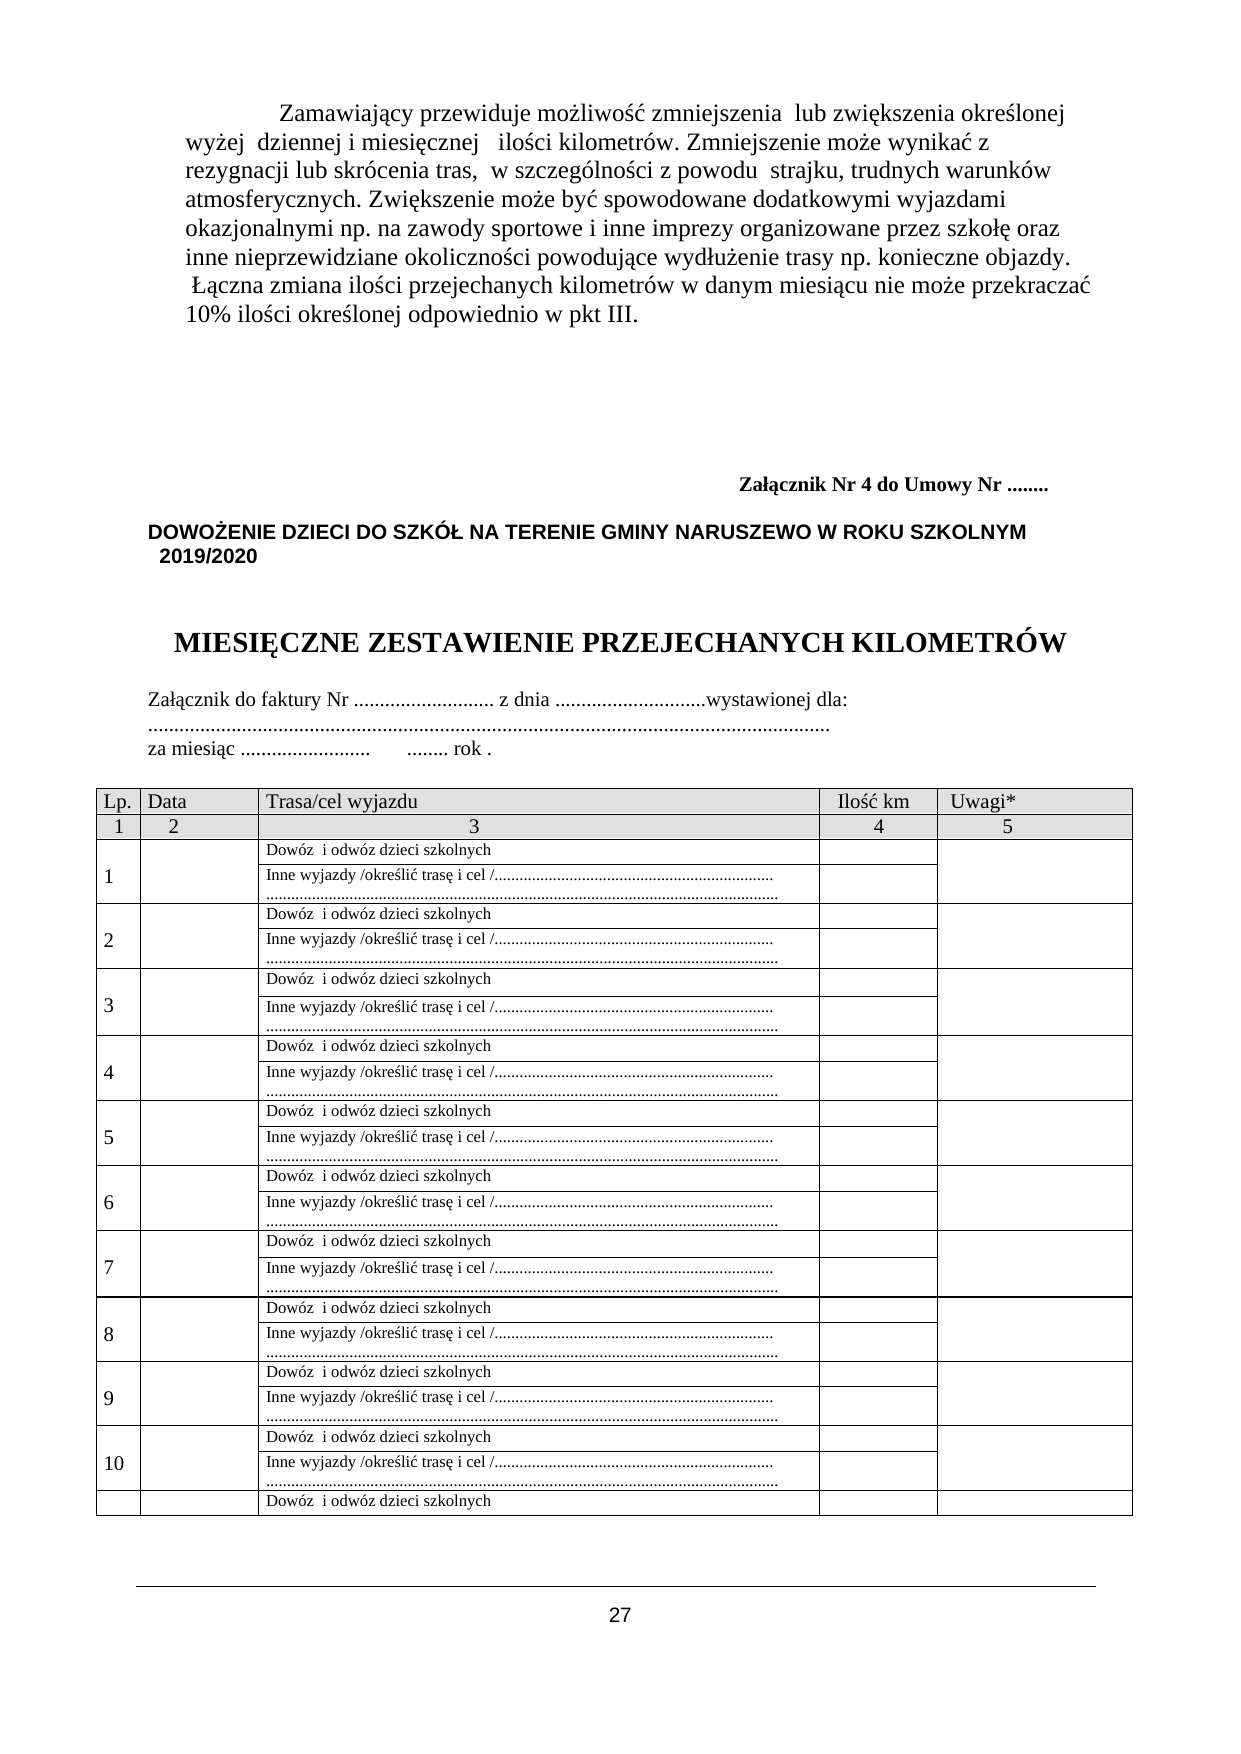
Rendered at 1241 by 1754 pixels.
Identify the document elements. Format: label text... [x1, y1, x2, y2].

table_cell Dowóz i odwóz dzieci szkolnych [259, 1231, 819, 1257]
table_cell Inne wyjazdy /określić trasę i cel /................................................................... ........................................................................................................................... [259, 1192, 819, 1230]
table_cell Inne wyjazdy /określić trasę i cel /................................................................... ........................................................................................................................... [259, 1323, 819, 1361]
table_cell [820, 1452, 937, 1490]
table_cell 5 [97, 1101, 140, 1165]
table_cell [141, 969, 258, 1035]
table_cell Inne wyjazdy /określić trasę i cel /................................................................... ........................................................................................................................... [259, 929, 819, 967]
table_cell [820, 1362, 937, 1386]
table_cell 6 [97, 1166, 140, 1230]
table_cell [820, 997, 937, 1035]
table_cell 1 [97, 815, 140, 838]
table_cell [820, 1323, 937, 1361]
table_cell 7 [97, 1231, 140, 1296]
table_cell 4 [820, 815, 937, 838]
table_cell [820, 1231, 937, 1257]
table_cell [820, 865, 937, 903]
table_cell [141, 1231, 258, 1296]
table_cell [141, 1166, 258, 1230]
table_cell 3 [97, 969, 140, 1035]
table_cell [820, 1036, 937, 1061]
table_cell [141, 1491, 258, 1515]
table_header Trasa/cel wyjazdu [259, 789, 819, 813]
table_cell Dowóz i odwóz dzieci szkolnych [259, 904, 819, 928]
table_cell [938, 1491, 1132, 1515]
table_cell [938, 1166, 1132, 1230]
table_cell 3 [259, 815, 819, 838]
table_cell Inne wyjazdy /określić trasę i cel /................................................................... ........................................................................................................................... [259, 1258, 819, 1296]
table_cell 4 [97, 1036, 140, 1100]
table_cell [820, 1166, 937, 1191]
table_cell 8 [97, 1298, 140, 1361]
table_cell [820, 1127, 937, 1165]
table_header Data [141, 789, 258, 813]
table_header Ilość km [820, 789, 937, 813]
table_cell [938, 1231, 1132, 1296]
table_cell [938, 1101, 1132, 1165]
table_cell [938, 840, 1132, 903]
table_cell [97, 1491, 140, 1515]
table_cell [938, 969, 1132, 1035]
table_cell [820, 1258, 937, 1296]
table_cell [820, 969, 937, 996]
table_cell [141, 904, 258, 967]
table_cell [141, 1298, 258, 1361]
table_cell [820, 1062, 937, 1100]
table_cell [820, 1387, 937, 1425]
table_cell Inne wyjazdy /określić trasę i cel /................................................................... ........................................................................................................................... [259, 997, 819, 1035]
table_cell [820, 1192, 937, 1230]
table_cell Inne wyjazdy /określić trasę i cel /................................................................... ........................................................................................................................... [259, 865, 819, 903]
table_cell [820, 1101, 937, 1126]
table_cell [141, 1036, 258, 1100]
table_cell [938, 1426, 1132, 1490]
table_cell Dowóz i odwóz dzieci szkolnych [259, 1166, 819, 1191]
table_cell [141, 840, 258, 903]
table_cell [820, 1491, 937, 1515]
text Załącznik do faktury Nr ........................... z dnia .............................wystawionej dla: [148, 687, 1092, 711]
table_cell [820, 904, 937, 928]
table_cell [141, 1101, 258, 1165]
text za miesiąc ......................... ........ rok . [148, 736, 1092, 759]
table_cell [820, 1426, 937, 1451]
text MIESIĘCZNE ZESTAWIENIE PRZEJECHANYCH KILOMETRÓW [148, 625, 1092, 659]
table_cell Dowóz i odwóz dzieci szkolnych [259, 1298, 819, 1322]
table_cell Inne wyjazdy /określić trasę i cel /................................................................... ........................................................................................................................... [259, 1127, 819, 1165]
table_cell Dowóz i odwóz dzieci szkolnych [259, 1036, 819, 1061]
table_cell 5 [938, 815, 1132, 838]
table_cell Inne wyjazdy /określić trasę i cel /................................................................... ........................................................................................................................... [259, 1387, 819, 1425]
table_cell Inne wyjazdy /określić trasę i cel /................................................................... ........................................................................................................................... [259, 1062, 819, 1100]
text Zamawiający przewiduje możliwość zmniejszenia lub zwiększenia określonej wyżej dziennej i miesięcznej ilości kilometrów. Zmniejszenie może wynikać z rezygnacji lub skrócenia tras, w szczególności z powodu strajku, trudnych warunków atmosferycznych. Zwiększenie może być spowodowane dodatkowymi wyjazdami okazjonalnymi np. na zawody sportowe i inne imprezy organizowane przez szkołę oraz inne nieprzewidziane okoliczności powodujące wydłużenie trasy np. konieczne objazdy. [185, 98, 1092, 270]
table_cell [938, 1298, 1132, 1361]
text DOWOŻENIE DZIECI DO SZKÓŁ NA TERENIE GMINY NARUSZEWO W ROKU SZKOLNYM 2019/2020 [148, 520, 1092, 568]
table_cell 10 [97, 1426, 140, 1490]
table_cell 1 [97, 840, 140, 903]
table_cell [938, 1036, 1132, 1100]
table_header Uwagi* [938, 789, 1132, 813]
table_cell Dowóz i odwóz dzieci szkolnych [259, 1491, 819, 1515]
table_cell [820, 840, 937, 864]
table_cell Dowóz i odwóz dzieci szkolnych [259, 840, 819, 864]
text Łączna zmiana ilości przejechanych kilometrów w danym miesiącu nie może przekraczać 10% ilości określonej odpowiednio w pkt III. [185, 270, 1092, 328]
table_cell 2 [141, 815, 258, 838]
table_cell [938, 904, 1132, 967]
table_cell [141, 1426, 258, 1490]
table_cell Inne wyjazdy /określić trasę i cel /................................................................... ........................................................................................................................... [259, 1452, 819, 1490]
text ................................................................................................................................... [148, 711, 1092, 736]
table_header Lp. [97, 789, 140, 813]
table_cell 9 [97, 1362, 140, 1425]
table_cell [141, 1362, 258, 1425]
table_cell [820, 929, 937, 967]
table_cell Dowóz i odwóz dzieci szkolnych [259, 1426, 819, 1451]
text Załącznik Nr 4 do Umowy Nr ........ [665, 472, 1092, 496]
table_cell Dowóz i odwóz dzieci szkolnych [259, 1101, 819, 1126]
table_cell Dowóz i odwóz dzieci szkolnych [259, 969, 819, 996]
table_cell [820, 1298, 937, 1322]
table_cell 2 [97, 904, 140, 967]
table_cell Dowóz i odwóz dzieci szkolnych [259, 1362, 819, 1386]
table_cell [938, 1362, 1132, 1425]
